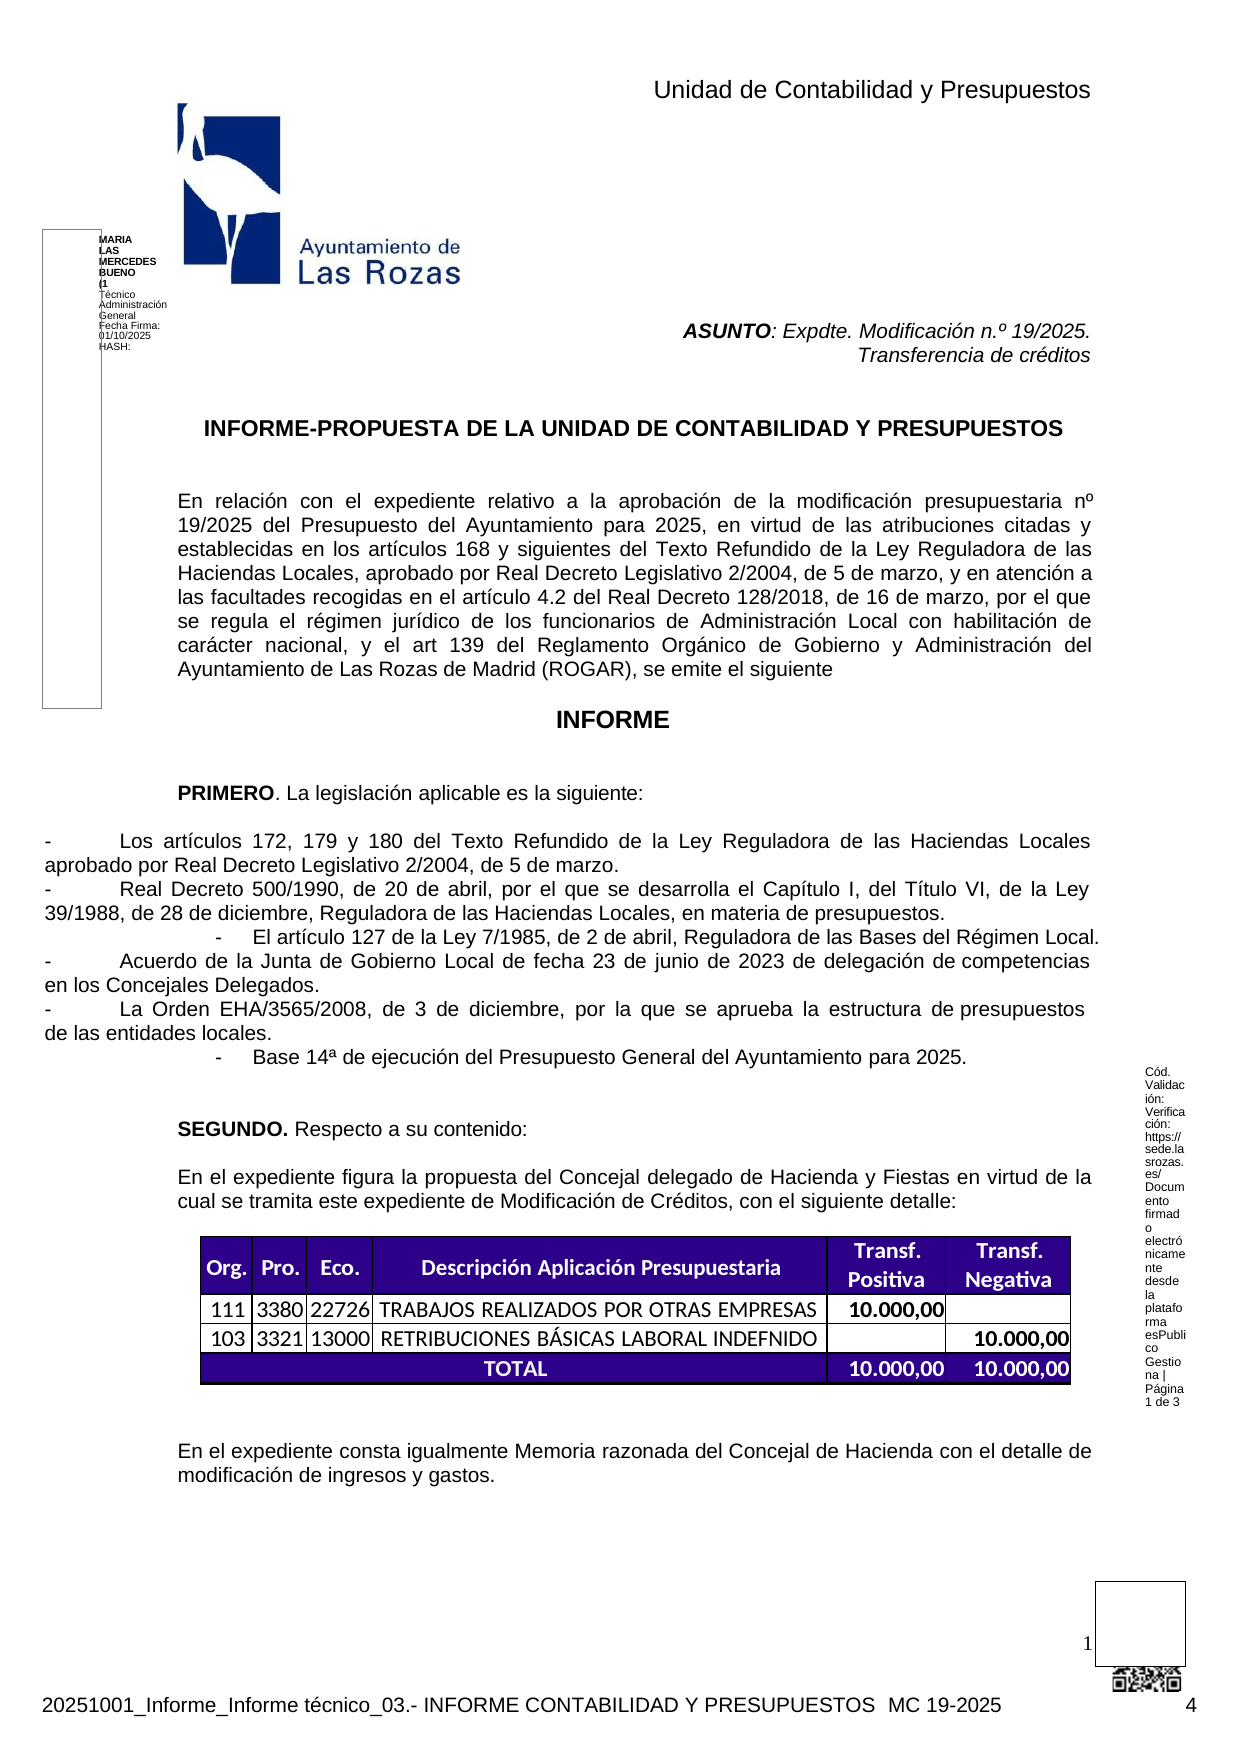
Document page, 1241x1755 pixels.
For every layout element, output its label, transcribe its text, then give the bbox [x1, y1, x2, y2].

text En el expediente figura la propuesta del Concejal delegado de Hacienda y Fiestas en virtud de la cual se tramita este expediente de Modificación de Créditos, con el siguiente detalle: [177, 1164, 1093, 1212]
text En el expediente consta igualmente Memoria razonada del Concejal de Hacienda con el detalle de modificación de ingresos y gastos. [177, 1439, 1092, 1487]
table_cell RETRIBUCIONES BÁSICAS LABORAL INDEFNIDO [373, 1324, 826, 1352]
table_cell 13000 [307, 1324, 372, 1352]
table_cell 10.000,00 [828, 1354, 945, 1382]
table_cell TOTAL [201, 1354, 826, 1382]
table_header Pro. [253, 1237, 306, 1293]
text Transferencia de créditos [102, 343, 1093, 367]
subtitle INFORME [44, 705, 1182, 733]
table_cell [946, 1295, 1070, 1323]
table_cell 3321 [253, 1324, 306, 1352]
list El artículo 127 de la Ley 7/1985, de 2 de abril, Reguladora de las Bases del Régimen Local. [215, 925, 1182, 949]
list La Orden EHA/3565/2008, de 3 de diciembre, por la que se aprueba la estructura de presupuestos de las entidades locales. [44, 997, 1092, 1045]
text [1096, 1582, 1185, 1666]
list Documento firmado electrónicamente desde la plataforma esPublico Gestiona | Página 1 de 3 [1145, 1181, 1186, 1409]
table_header Transf. Negativa [946, 1237, 1070, 1293]
text ASUNTO: Expdte. Modificación n.º 19/2025. [102, 319, 1093, 343]
table_cell 10.000,00 [946, 1324, 1070, 1352]
table_cell 10.000,00 [946, 1354, 1070, 1382]
list Base 14ª de ejecución del Presupuesto General del Ayuntamiento para 2025. [215, 1045, 1186, 1581]
subtitle INFORME-PROPUESTA DE LA UNIDAD DE CONTABILIDAD Y PRESUPUESTOS [204, 414, 1182, 441]
table_header Descripción Aplicación Presupuestaria [373, 1237, 826, 1293]
list Acuerdo de la Junta de Gobierno Local de fecha 23 de junio de 2023 de delegación de competencias en los Concejales Delegados. [44, 949, 1093, 997]
table_header Org. [201, 1237, 251, 1293]
table_header Transf. Positiva [828, 1237, 945, 1293]
list Real Decreto 500/1990, de 20 de abril, por el que se desarrolla el Capítulo I, del Título VI, de la Ley 39/1988, de 28 de diciembre, Reguladora de las Haciendas Locales, en materia de presupuestos. [44, 877, 1092, 925]
list Verificación: https://sede.lasrozas.es/ [1145, 1106, 1186, 1181]
text SEGUNDO. Respecto a su contenido: [177, 1117, 1143, 1141]
list Cód. Validación: [1145, 1066, 1186, 1106]
table_cell [828, 1324, 945, 1352]
table_cell 111 [201, 1295, 251, 1323]
text En relación con el expediente relativo a la aprobación de la modificación presupuestaria nº 19/2025 del Presupuesto del Ayuntamiento para 2025, en virtud de las atribuciones citadas y establecidas en los artículos 168 y siguientes del Texto Refundido de la Ley Reguladora de las Haciendas Locales, aprobado por Real Decreto Legislativo 2/2004, de 5 de marzo, y en atención a las facultades recogidas en el artículo 4.2 del Real Decreto 128/2018, de 16 de marzo, por el que se regula el régimen jurídico de los funcionarios de Administración Local con habilitación de carácter nacional, y el art 139 del Reglamento Orgánico de Gobierno y Administración del Ayuntamiento de Las Rozas de Madrid (ROGAR), se emite el siguiente [177, 489, 1093, 681]
table_cell 22726 [307, 1295, 372, 1323]
table_cell TRABAJOS REALIZADOS POR OTRAS EMPRESAS [373, 1295, 826, 1323]
table_header Eco. [307, 1237, 372, 1293]
text PRIMERO. La legislación aplicable es la siguiente: [177, 781, 1182, 805]
list Los artículos 172, 179 y 180 del Texto Refundido de la Ley Reguladora de las Haciendas Locales aprobado por Real Decreto Legislativo 2/2004, de 5 de marzo. [44, 829, 1092, 877]
table_cell 3380 [253, 1295, 306, 1323]
table_cell 103 [201, 1324, 251, 1352]
table_cell 10.000,00 [828, 1295, 945, 1323]
